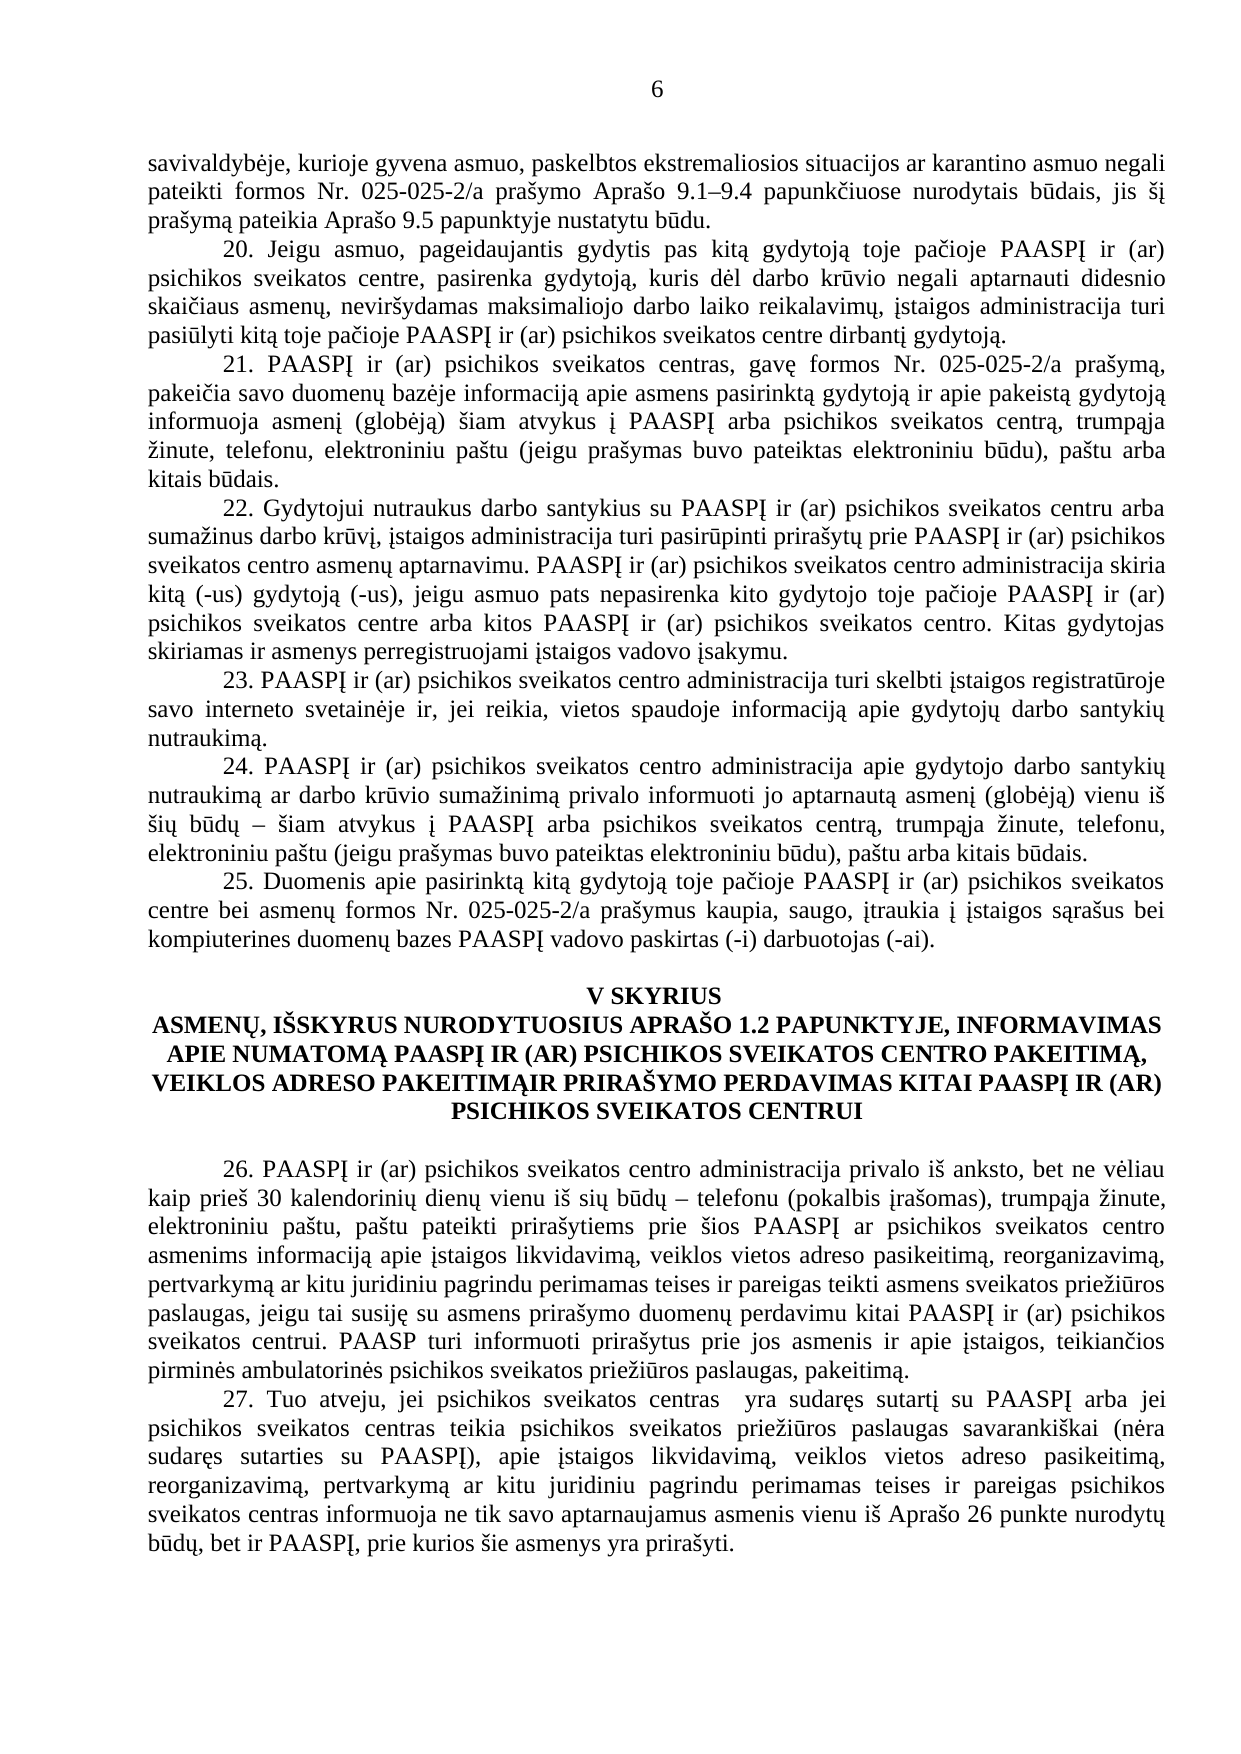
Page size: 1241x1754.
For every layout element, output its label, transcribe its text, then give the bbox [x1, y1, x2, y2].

text 20. Jeigu asmuo, pageidaujantis gydytis pas kitą gydytoją toje pačioje PAASPĮ ir (ar) psichikos sveikatos centre, pasirenka gydytoją, kuris dėl darbo krūvio negali aptarnauti didesnio skaičiaus asmenų, neviršydamas maksimaliojo darbo laiko reikalavimų, įstaigos administracija turi pasiūlyti kitą toje pačioje PAASPĮ ir (ar) psichikos sveikatos centre dirbantį gydytoją. [148, 234, 1166, 349]
text 22. Gydytojui nutraukus darbo santykius su PAASPĮ ir (ar) psichikos sveikatos centru arba sumažinus darbo krūvį, įstaigos administracija turi pasirūpinti prirašytų prie PAASPĮ ir (ar) psichikos sveikatos centro asmenų aptarnavimu. PAASPĮ ir (ar) psichikos sveikatos centro administracija skiria kitą (-us) gydytoją (-us), jeigu asmuo pats nepasirenka kito gydytojo toje pačioje PAASPĮ ir (ar) psichikos sveikatos centre arba kitos PAASPĮ ir (ar) psichikos sveikatos centro. Kitas gydytojas skiriamas ir asmenys perregistruojami įstaigos vadovo įsakymu. [148, 493, 1166, 665]
text 25. Duomenis apie pasirinktą kitą gydytoją toje pačioje PAASPĮ ir (ar) psichikos sveikatos centre bei asmenų formos Nr. 025-025-2/a prašymus kaupia, saugo, įtraukia į įstaigos sąrašus bei kompiuterines duomenų bazes PAASPĮ vadovo paskirtas (-i) darbuotojas (-ai). [148, 866, 1166, 953]
text 27. Tuo atveju, jei psichikos sveikatos centras yra sudaręs sutartį su PAASPĮ arba jei psichikos sveikatos centras teikia psichikos sveikatos priežiūros paslaugas savarankiškai (nėra sudaręs sutarties su PAASPĮ), apie įstaigos likvidavimą, veiklos vietos adreso pasikeitimą, reorganizavimą, pertvarkymą ar kitu juridiniu pagrindu perimamas teises ir pareigas psichikos sveikatos centras informuoja ne tik savo aptarnaujamus asmenis vienu iš Aprašo 26 punkte nurodytų būdų, bet ir PAASPĮ, prie kurios šie asmenys yra prirašyti. [148, 1384, 1166, 1556]
text 23. PAASPĮ ir (ar) psichikos sveikatos centro administracija turi skelbti įstaigos registratūroje savo interneto svetainėje ir, jei reikia, vietos spaudoje informaciją apie gydytojų darbo santykių nutraukimą. [148, 665, 1166, 751]
text 24. PAASPĮ ir (ar) psichikos sveikatos centro administracija apie gydytojo darbo santykių nutraukimą ar darbo krūvio sumažinimą privalo informuoti jo aptarnautą asmenį (globėją) vienu iš šių būdų – šiam atvykus į PAASPĮ arba psichikos sveikatos centrą, trumpąja žinute, telefonu, elektroniniu paštu (jeigu prašymas buvo pateiktas elektroniniu būdu), paštu arba kitais būdais. [148, 751, 1166, 866]
text savivaldybėje, kurioje gyvena asmuo, paskelbtos ekstremaliosios situacijos ar karantino asmuo negali pateikti formos Nr. 025-025-2/a prašymo Aprašo 9.1–9.4 papunkčiuose nurodytais būdais, jis šį prašymą pateikia Aprašo 9.5 papunktyje nustatytu būdu. [148, 148, 1166, 234]
text ASMENŲ, IŠSKYRUS NURODYTUOSIUS APRAŠO 1.2 PAPUNKTYJE, INFORMAVIMAS APIE NUMATOMĄ PAASPĮ IR (AR) PSICHIKOS SVEIKATOS CENTRO PAKEITIMĄ, VEIKLOS ADRESO PAKEITIMĄIR PRIRAŠYMO PERDAVIMAS KITAI PAASPĮ IR (AR) PSICHIKOS SVEIKATOS CENTRUI [148, 1010, 1166, 1125]
text 21. PAASPĮ ir (ar) psichikos sveikatos centras, gavę formos Nr. 025-025-2/a prašymą, pakeičia savo duomenų bazėje informaciją apie asmens pasirinktą gydytoją ir apie pakeistą gydytoją informuoja asmenį (globėją) šiam atvykus į PAASPĮ arba psichikos sveikatos centrą, trumpąja žinute, telefonu, elektroniniu paštu (jeigu prašymas buvo pateiktas elektroniniu būdu), paštu arba kitais būdais. [148, 349, 1166, 493]
text V SKYRIUS [148, 981, 1166, 1010]
text 26. PAASPĮ ir (ar) psichikos sveikatos centro administracija privalo iš anksto, bet ne vėliau kaip prieš 30 kalendorinių dienų vienu iš sių būdų – telefonu (pokalbis įrašomas), trumpąja žinute, elektroniniu paštu, paštu pateikti prirašytiems prie šios PAASPĮ ar psichikos sveikatos centro asmenims informaciją apie įstaigos likvidavimą, veiklos vietos adreso pasikeitimą, reorganizavimą, pertvarkymą ar kitu juridiniu pagrindu perimamas teises ir pareigas teikti asmens sveikatos priežiūros paslaugas, jeigu tai susiję su asmens prirašymo duomenų perdavimu kitai PAASPĮ ir (ar) psichikos sveikatos centrui. PAASP turi informuoti prirašytus prie jos asmenis ir apie įstaigos, teikiančios pirminės ambulatorinės psichikos sveikatos priežiūros paslaugas, pakeitimą. [148, 1154, 1166, 1384]
